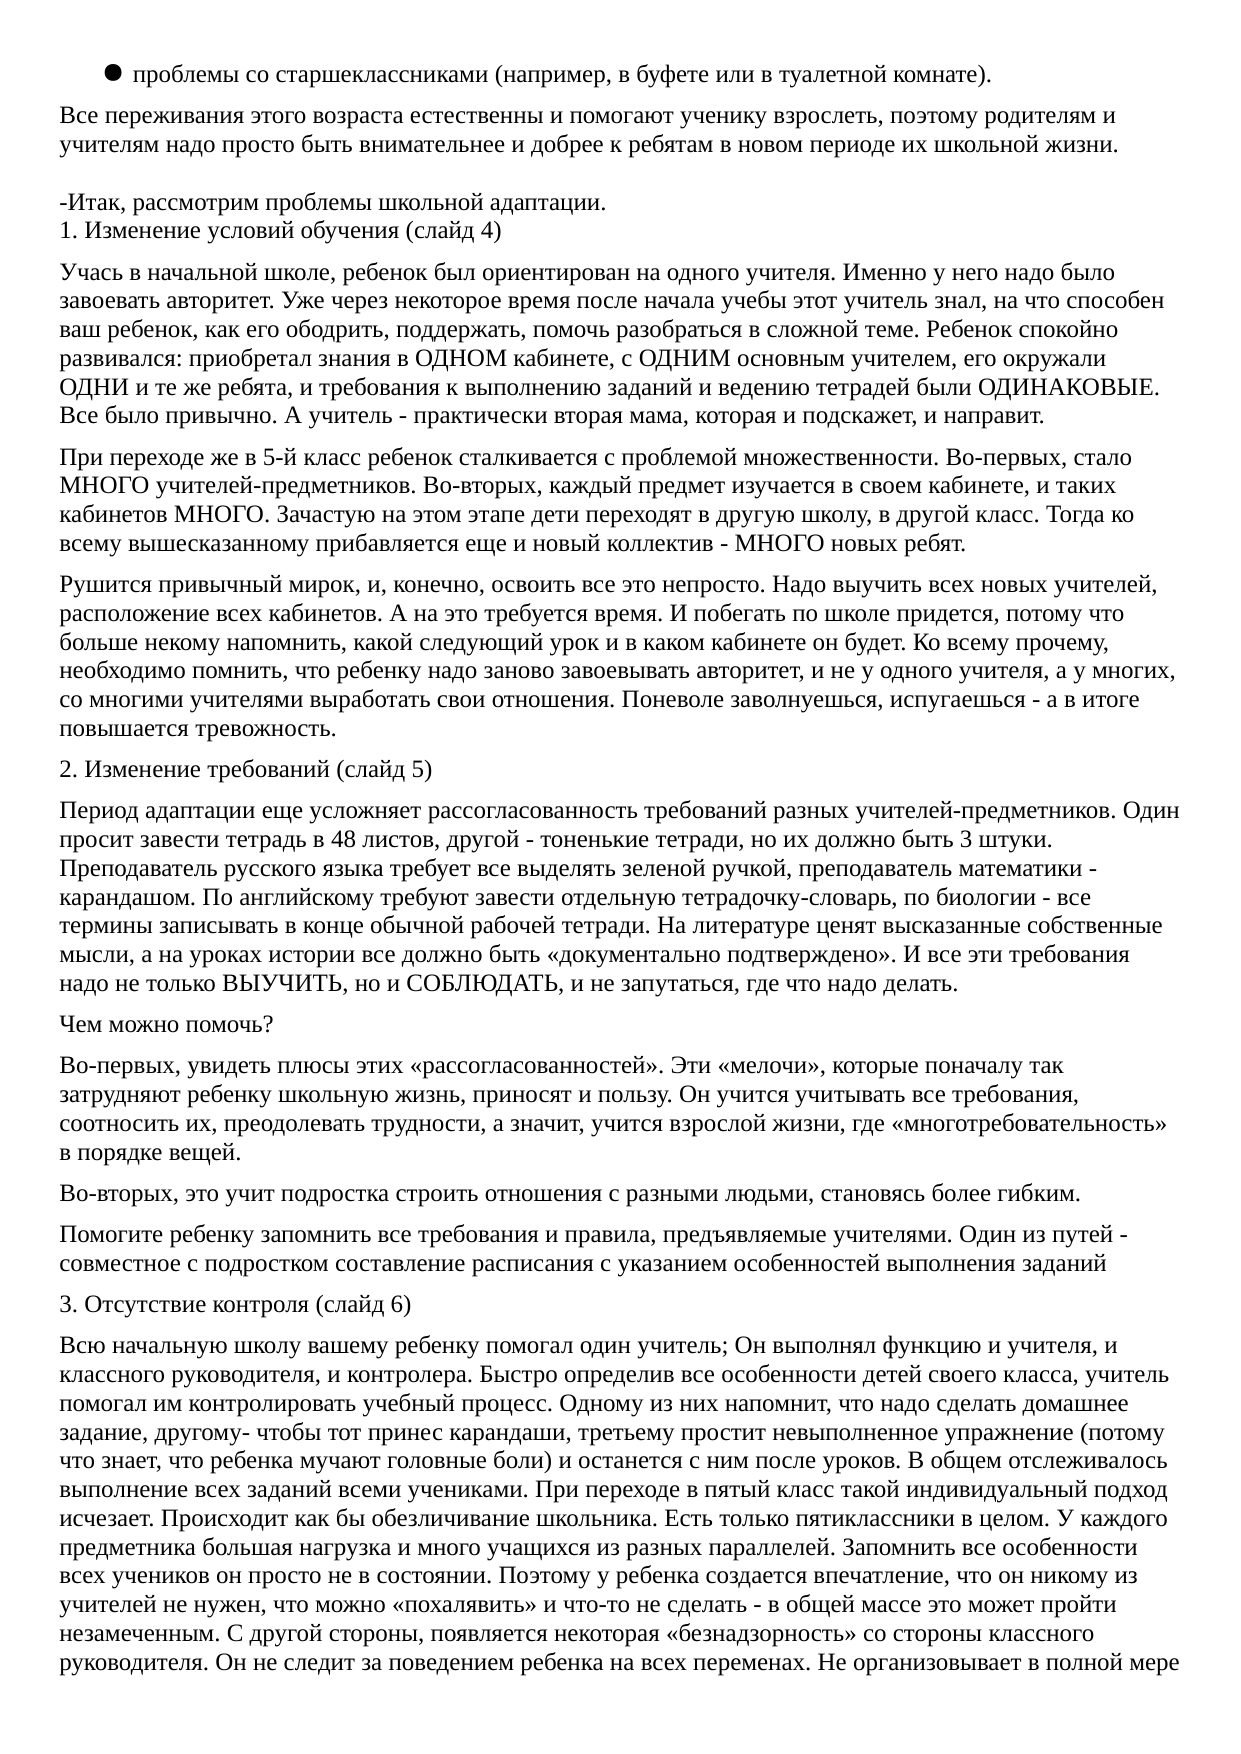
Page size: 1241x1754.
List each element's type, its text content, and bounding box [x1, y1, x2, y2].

text 3. Отсутствие контроля (слайд 6) [59, 1289, 1181, 1318]
text -Итак, рассмотрим проблемы школьной адаптации. [59, 187, 1181, 215]
text Все переживания этого возраста естественны и помогают ученику взрослеть, поэтому родителям и учителям надо просто быть внимательнее и добрее к ребятам в новом периоде их школьной жизни. [59, 100, 1181, 158]
text Период адаптации еще усложняет рассогласованность требований разных учителей-предметников. Один просит завести тетрадь в 48 листов, другой - тоненькие тетради, но их должно быть 3 штуки. Преподаватель русского языка требует все выделять зеленой ручкой, преподаватель математики - карандашом. По английскому требуют завести отдельную тетрадочку-словарь, по биологии - все термины записывать в конце обычной рабочей тетради. На литературе ценят высказанные собственные мысли, а на уроках истории все должно быть «документально подтверждено». И все эти требования надо не только ВЫУЧИТЬ, но и СОБЛЮДАТЬ, и не запутаться, где что надо делать. [59, 795, 1181, 997]
text Во-вторых, это учит подростка строить отношения с разными людьми, становясь более гибким. [59, 1178, 1181, 1207]
text При переходе же в 5-й класс ребенок сталкивается с проблемой множественности. Во-первых, стало МНОГО учителей-предметников. Во-вторых, каждый предмет изучается в своем кабинете, и таких кабинетов МНОГО. Зачастую на этом этапе дети переходят в другую школу, в другой класс. Тогда ко всему вышесказанному прибавляется еще и новый коллектив - МНОГО новых ребят. [59, 442, 1181, 557]
text Всю начальную школу вашему ребенку помогал один учитель; Он выполнял функцию и учителя, и классного руководителя, и контролера. Быстро определив все особенности детей своего класса, учитель помогал им контролировать учебный процесс. Одному из них напомнит, что надо сделать домашнее задание, другому- чтобы тот принес карандаши, третьему простит невыполненное упражнение (потому что знает, что ребенка мучают головные боли) и останется с ним после уроков. В общем отслеживалось выполнение всех заданий всеми учениками. При переходе в пятый класс такой индивидуальный подход исчезает. Происходит как бы обезличивание школьника. Есть только пятиклассники в целом. У каждого предметника большая нагрузка и много учащихся из разных параллелей. Запомнить все особенности всех учеников он просто не в состоянии. Поэтому у ребенка создается впечатление, что он никому из учителей не нужен, что можно «похалявить» и что-то не сделать - в общей массе это может пройти незамеченным. С другой стороны, появляется некоторая «безнадзорность» со стороны классного руководителя. Он не следит за поведением ребенка на всех переменах. Не организовывает в полной мере [59, 1330, 1181, 1675]
text Учась в начальной школе, ребенок был ориентирован на одного учителя. Именно у него надо было завоевать авторитет. Уже через некоторое время после начала учебы этот учитель знал, на что способен ваш ребенок, как его ободрить, поддержать, помочь разобраться в сложной теме. Ребенок спокойно развивался: приобретал знания в ОДНОМ кабинете, с ОДНИМ основным учителем, его окружали ОДНИ и те же ребята, и требования к выполнению заданий и ведению тетрадей были ОДИНАКОВЫЕ. Все было привычно. А учитель - практически вторая мама, которая и подскажет, и направит. [59, 257, 1181, 429]
text 2. Изменение требований (слайд 5) [59, 754, 1181, 783]
list проблемы со старшеклассниками (например, в буфете или в туалетной комнате). [103, 59, 1181, 88]
text Помогите ребенку запомнить все требования и правила, предъявляемые учителями. Один из путей - совместное с подростком составление расписания с указанием особенностей выполнения заданий [59, 1219, 1181, 1277]
text Рушится привычный мирок, и, конечно, освоить все это непросто. Надо выучить всех новых учителей, расположение всех кабинетов. А на это требуется время. И побегать по школе придется, потому что больше некому напомнить, какой следующий урок и в каком кабинете он будет. Ко всему прочему, необходимо помнить, что ребенку надо заново завоевывать авторитет, и не у одного учителя, а у многих, со многими учителями выработать свои отношения. Поневоле заволнуешься, испугаешься - а в итоге повышается тревожность. [59, 569, 1181, 742]
text 1. Изменение условий обучения (слайд 4) [59, 215, 1181, 244]
text Во-первых, увидеть плюсы этих «рассогласованностей». Эти «мелочи», которые поначалу так затрудняют ребенку школьную жизнь, приносят и пользу. Он учится учитывать все требования, соотносить их, преодолевать трудности, а значит, учится взрослой жизни, где «многотребовательность» в порядке вещей. [59, 1050, 1181, 1165]
text Чем можно помочь? [59, 1009, 1181, 1038]
